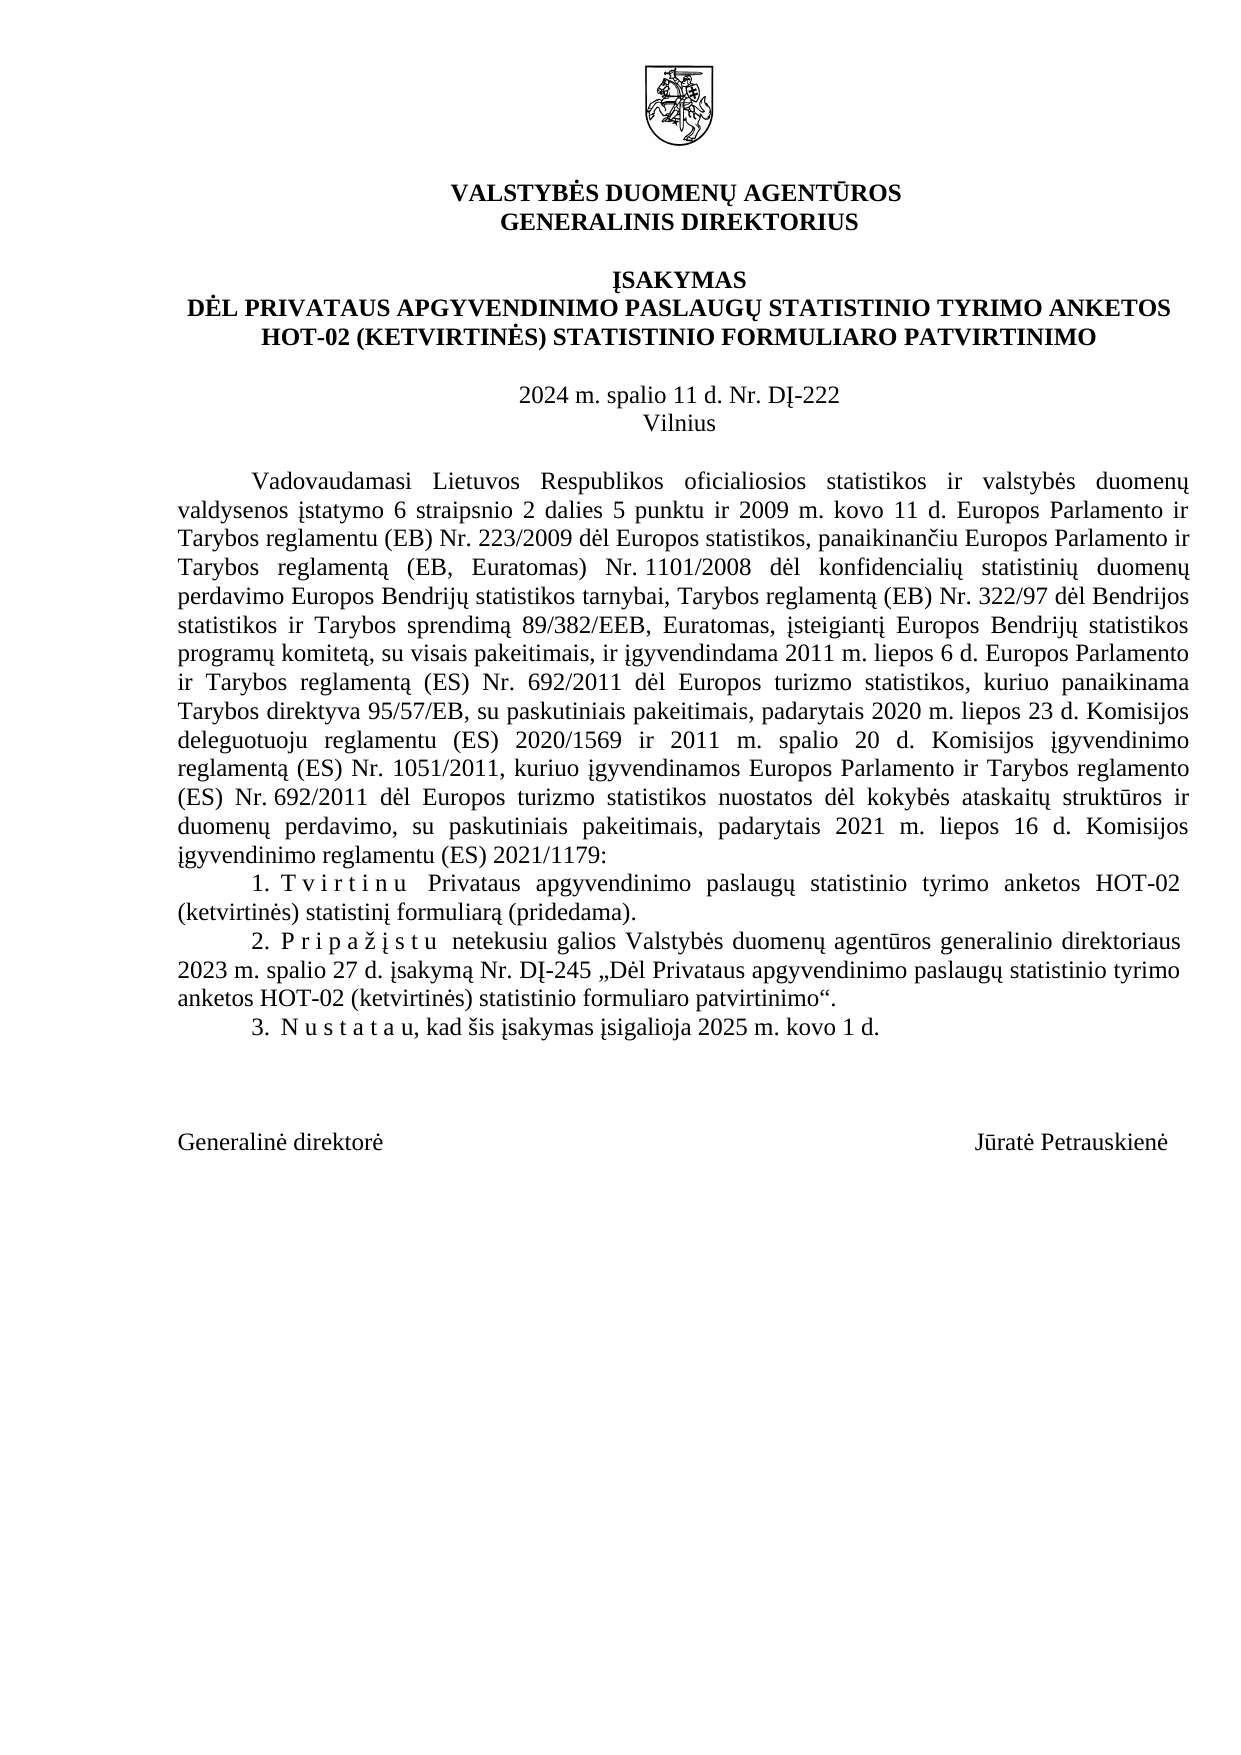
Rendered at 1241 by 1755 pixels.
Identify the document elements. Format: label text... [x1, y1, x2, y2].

text DĖL PRIVATAUS APGYVENDINIMO PASLAUGŲ STATISTINIO TYRIMO ANKETOS HOT-02 (KETVIRTINĖS) STATISTINIO FORMULIARO PATVIRTINIMO [177, 293, 1181, 351]
text Vadovaudamasi Lietuvos Respublikos oficialiosios statistikos ir valstybės duomenų valdysenos įstatymo 6 straipsnio 2 dalies 5 punktu ir 2009 m. kovo 11 d. Europos Parlamento ir Tarybos reglamentu (EB) Nr. 223/2009 dėl Europos statistikos, panaikinančiu Europos Parlamento ir Tarybos reglamentą (EB, Euratomas) Nr. 1101/2008 dėl konfidencialių statistinių duomenų perdavimo Europos Bendrijų statistikos tarnybai, Tarybos reglamentą (EB) Nr. 322/97 dėl Bendrijos statistikos ir Tarybos sprendimą 89/382/EEB, Euratomas, įsteigiantį Europos Bendrijų statistikos programų komitetą, su visais pakeitimais, ir įgyvendindama 2011 m. liepos 6 d. Europos Parlamento ir Tarybos reglamentą (ES) Nr. 692/2011 dėl Europos turizmo statistikos, kuriuo panaikinama Tarybos direktyva 95/57/EB, su paskutiniais pakeitimais, padarytais 2020 m. liepos 23 d. Komisijos deleguotuoju reglamentu (ES) 2020/1569 ir 2011 m. spalio 20 d. Komisijos įgyvendinimo reglamentą (ES) Nr. 1051/2011, kuriuo įgyvendinamos Europos Parlamento ir Tarybos reglamento (ES) Nr. 692/2011 dėl Europos turizmo statistikos nuostatos dėl kokybės ataskaitų struktūros ir duomenų perdavimo, su paskutiniais pakeitimais, padarytais 2021 m. liepos 16 d. Komisijos įgyvendinimo reglamentu (ES) 2021/1179: [177, 466, 1190, 868]
text ĮSAKYMAS [177, 265, 1181, 293]
text 2. Pripažįstu netekusiu galios Valstybės duomenų agentūros generalinio direktoriaus 2023 m. spalio 27 d. įsakymą Nr. DĮ-245 „Dėl Privataus apgyvendinimo paslaugų statistinio tyrimo anketos HOT-02 (ketvirtinės) statistinio formuliaro patvirtinimo“. [177, 926, 1181, 1012]
text 2024 m. spalio 11 d. Nr. DĮ-222 [177, 380, 1181, 408]
text Generalinė direktorė Jūratė Petrauskienė [177, 1127, 1181, 1156]
text 1. Tvirtinu Privataus apgyvendinimo paslaugų statistinio tyrimo anketos HOT-02 (ketvirtinės) statistinį formuliarą (pridedama). [177, 868, 1181, 926]
text Vilnius [177, 408, 1181, 437]
text 3. Nustatau, kad šis įsakymas įsigalioja 2025 m. kovo 1 d. [251, 1012, 1181, 1041]
text GENERALINIS DIREKTORIUS [177, 207, 1181, 236]
text VALSTYBĖS DUOMENŲ AGENTŪROS [177, 178, 1181, 207]
